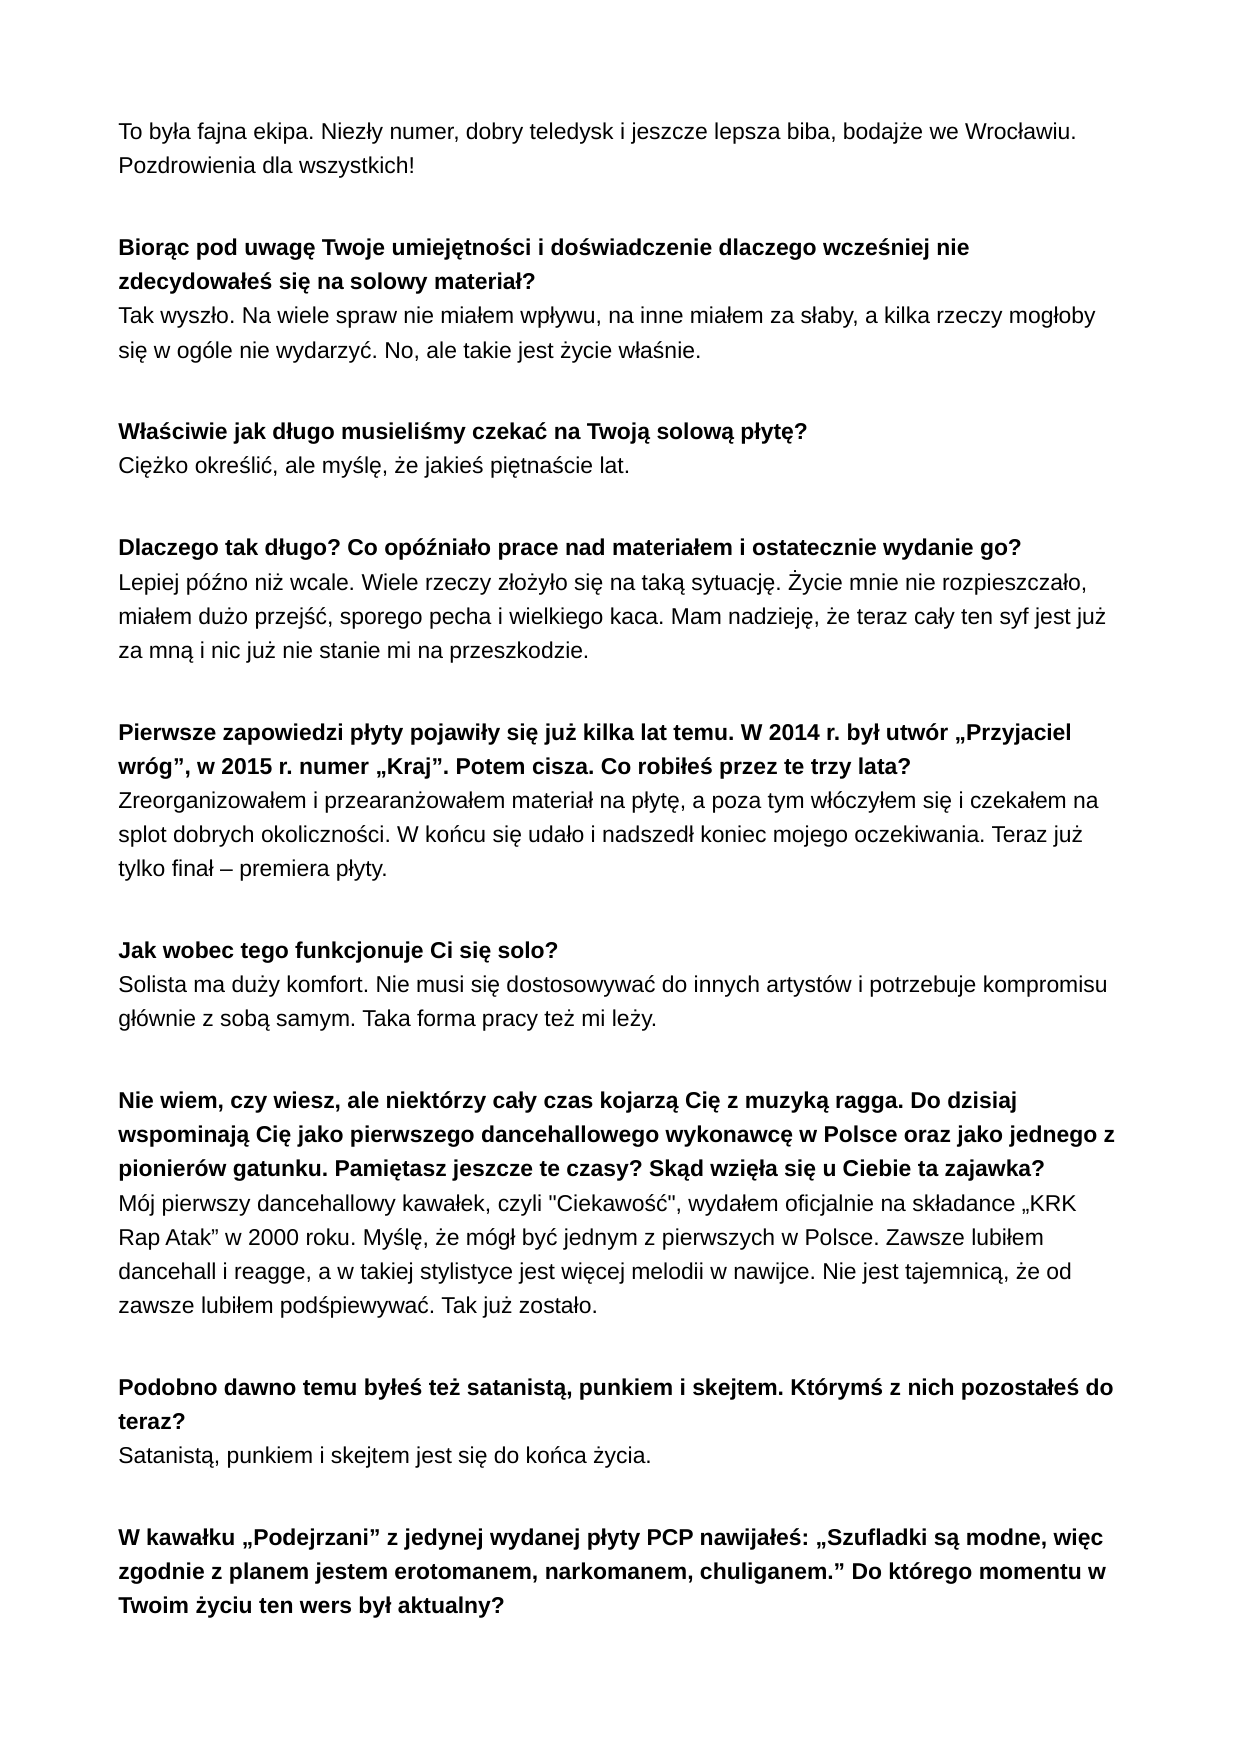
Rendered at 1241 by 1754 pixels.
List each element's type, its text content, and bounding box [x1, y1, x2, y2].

text Tak wyszło. Na wiele spraw nie miałem wpływu, na inne miałem za słaby, a kilka rzeczy mogłoby się w ogóle nie wydarzyć. No, ale takie jest życie właśnie. [118, 302, 1122, 363]
text Lepiej późno niż wcale. Wiele rzeczy złożyło się na taką sytuację. Życie mnie nie rozpieszczało, miałem dużo przejść, sporego pecha i wielkiego kaca. Mam nadzieję, że teraz cały ten syf jest już za mną i nic już nie stanie mi na przeszkodzie. [118, 568, 1122, 663]
text Mój pierwszy dancehallowy kawałek, czyli "Ciekawość", wydałem oficjalnie na składance „KRK Rap Atak” w 2000 roku. Myślę, że mógł być jednym z pierwszych w Polsce. Zawsze lubiłem dancehall i reagge, a w takiej stylistyce jest więcej melodii w nawijce. Nie jest tajemnicą, że od zawsze lubiłem podśpiewywać. Tak już zostało. [118, 1189, 1122, 1318]
text Zreorganizowałem i przearanżowałem materiał na płytę, a poza tym włóczyłem się i czekałem na splot dobrych okoliczności. W końcu się udało i nadszedł koniec mojego oczekiwania. Teraz już tylko finał – premiera płyty. [118, 787, 1122, 882]
text Jak wobec tego funkcjonuje Ci się solo? [118, 937, 1122, 963]
text Satanistą, punkiem i skejtem jest się do końca życia. [118, 1442, 1122, 1468]
text Właściwie jak długo musieliśmy czekać na Twoją solową płytę? [118, 418, 1122, 445]
text Solista ma duży komfort. Nie musi się dostosowywać do innych artystów i potrzebuje kompromisu głównie z sobą samym. Taka forma pracy też mi leży. [118, 971, 1122, 1032]
text Nie wiem, czy wiesz, ale niektórzy cały czas kojarzą Cię z muzyką ragga. Do dzisiaj wspominają Cię jako pierwszego dancehallowego wykonawcę w Polsce oraz jako jednego z pionierów gatunku. Pamiętasz jeszcze te czasy? Skąd wzięła się u Ciebie ta zajawka? [118, 1087, 1122, 1182]
text Podobno dawno temu byłeś też satanistą, punkiem i skejtem. Którymś z nich pozostałeś do teraz? [118, 1374, 1122, 1434]
text Dlaczego tak długo? Co opóźniało prace nad materiałem i ostatecznie wydanie go? [118, 534, 1122, 561]
text W kawałku „Podejrzani” z jedynej wydanej płyty PCP nawijałeś: „Szufladki są modne, więc zgodnie z planem jestem erotomanem, narkomanem, chuliganem.” Do którego momentu w Twoim życiu ten wers był aktualny? [118, 1524, 1122, 1619]
text Ciężko określić, ale myślę, że jakieś piętnaście lat. [118, 452, 1122, 479]
text Pierwsze zapowiedzi płyty pojawiły się już kilka lat temu. W 2014 r. był utwór „Przyjaciel wróg”, w 2015 r. numer „Kraj”. Potem cisza. Co robiłeś przez te trzy lata? [118, 718, 1122, 779]
text To była fajna ekipa. Niezły numer, dobry teledysk i jeszcze lepsza biba, bodajże we Wrocławiu. Pozdrowienia dla wszystkich! [118, 118, 1122, 179]
text Biorąc pod uwagę Twoje umiejętności i doświadczenie dlaczego wcześniej nie zdecydowałeś się na solowy materiał? [118, 234, 1122, 294]
